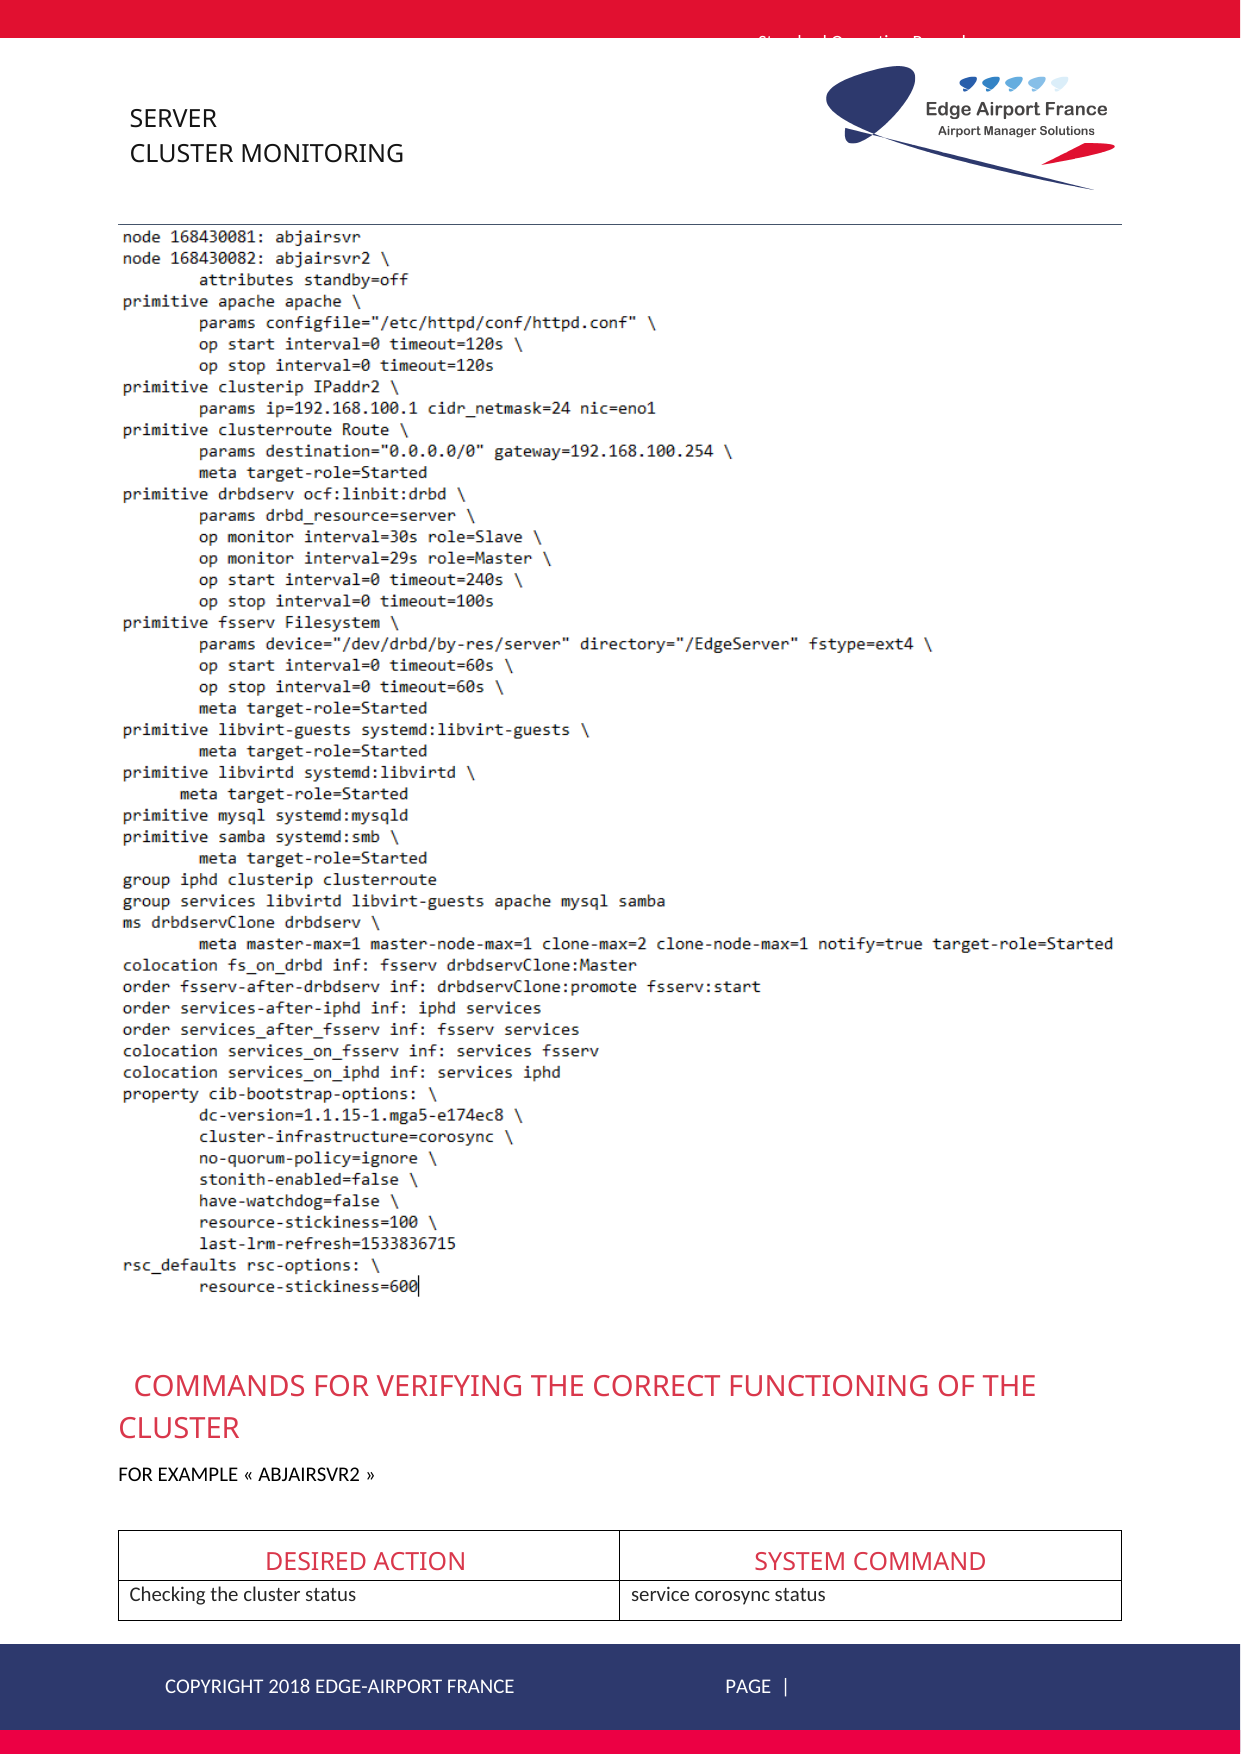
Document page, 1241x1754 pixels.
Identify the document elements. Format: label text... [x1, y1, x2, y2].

table_cell Checking the cluster status [119, 1581, 619, 1620]
table_header SYSTEM Command [620, 1531, 1121, 1580]
text COmmands FOR VERIFYING THE CORRECT FUNCTIONING OF THE CLUSTER [118, 1365, 1122, 1447]
table_cell service corosync status [620, 1581, 1121, 1620]
text for example « abjairsvr2 » [118, 1461, 1122, 1487]
table_header DESIRED Action [119, 1531, 619, 1580]
